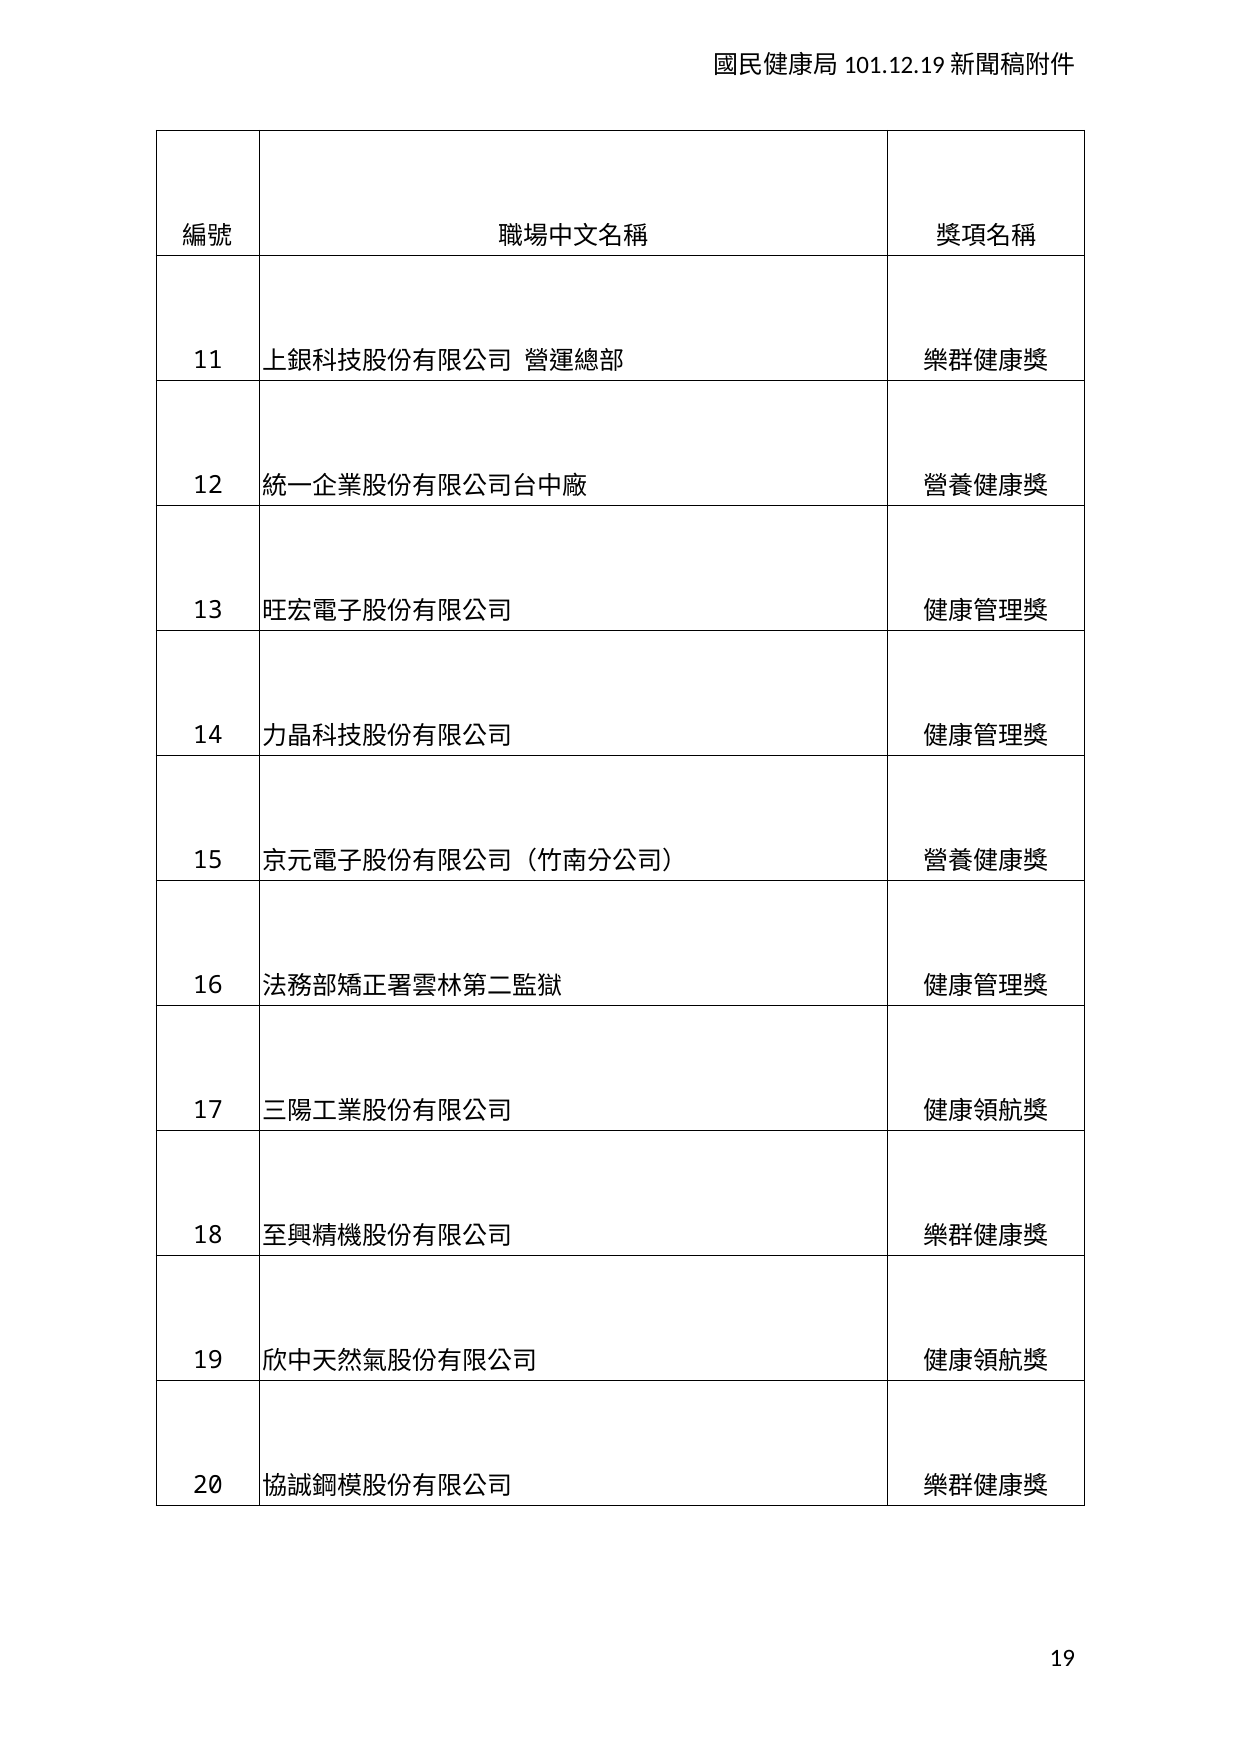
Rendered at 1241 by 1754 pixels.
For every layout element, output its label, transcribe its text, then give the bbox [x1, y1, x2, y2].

table_cell 協誠鋼模股份有限公司 [260, 1381, 887, 1505]
table_header 獎項名稱 [888, 131, 1084, 255]
table_header 編號 [157, 131, 259, 255]
table_cell 樂群健康獎 [888, 256, 1084, 380]
table_cell 健康領航獎 [888, 1256, 1084, 1380]
table_cell 17 [157, 1006, 259, 1130]
table_cell 19 [157, 1256, 259, 1380]
table_cell 18 [157, 1131, 259, 1255]
table_cell 欣中天然氣股份有限公司 [260, 1256, 887, 1380]
table_cell 12 [157, 381, 259, 505]
table_header 職場中文名稱 [260, 131, 887, 255]
table_cell 健康管理獎 [888, 631, 1084, 755]
table_cell 樂群健康獎 [888, 1381, 1084, 1505]
table_cell 樂群健康獎 [888, 1131, 1084, 1255]
table_cell 健康領航獎 [888, 1006, 1084, 1130]
table_cell 11 [157, 256, 259, 380]
table_cell 健康管理獎 [888, 881, 1084, 1005]
table_cell 13 [157, 506, 259, 630]
table_cell 統一企業股份有限公司台中廠 [260, 381, 887, 505]
table_cell 健康管理獎 [888, 506, 1084, 630]
table_cell 營養健康獎 [888, 381, 1084, 505]
table_cell 三陽工業股份有限公司 [260, 1006, 887, 1130]
table_cell 力晶科技股份有限公司 [260, 631, 887, 755]
table_cell 營養健康獎 [888, 756, 1084, 880]
table_cell 16 [157, 881, 259, 1005]
table_cell 上銀科技股份有限公司 營運總部 [260, 256, 887, 380]
table_cell 14 [157, 631, 259, 755]
table_cell 旺宏電子股份有限公司 [260, 506, 887, 630]
table_cell 京元電子股份有限公司（竹南分公司） [260, 756, 887, 880]
table_cell 15 [157, 756, 259, 880]
table_cell 20 [157, 1381, 259, 1505]
table_cell 法務部矯正署雲林第二監獄 [260, 881, 887, 1005]
table_cell 至興精機股份有限公司 [260, 1131, 887, 1255]
